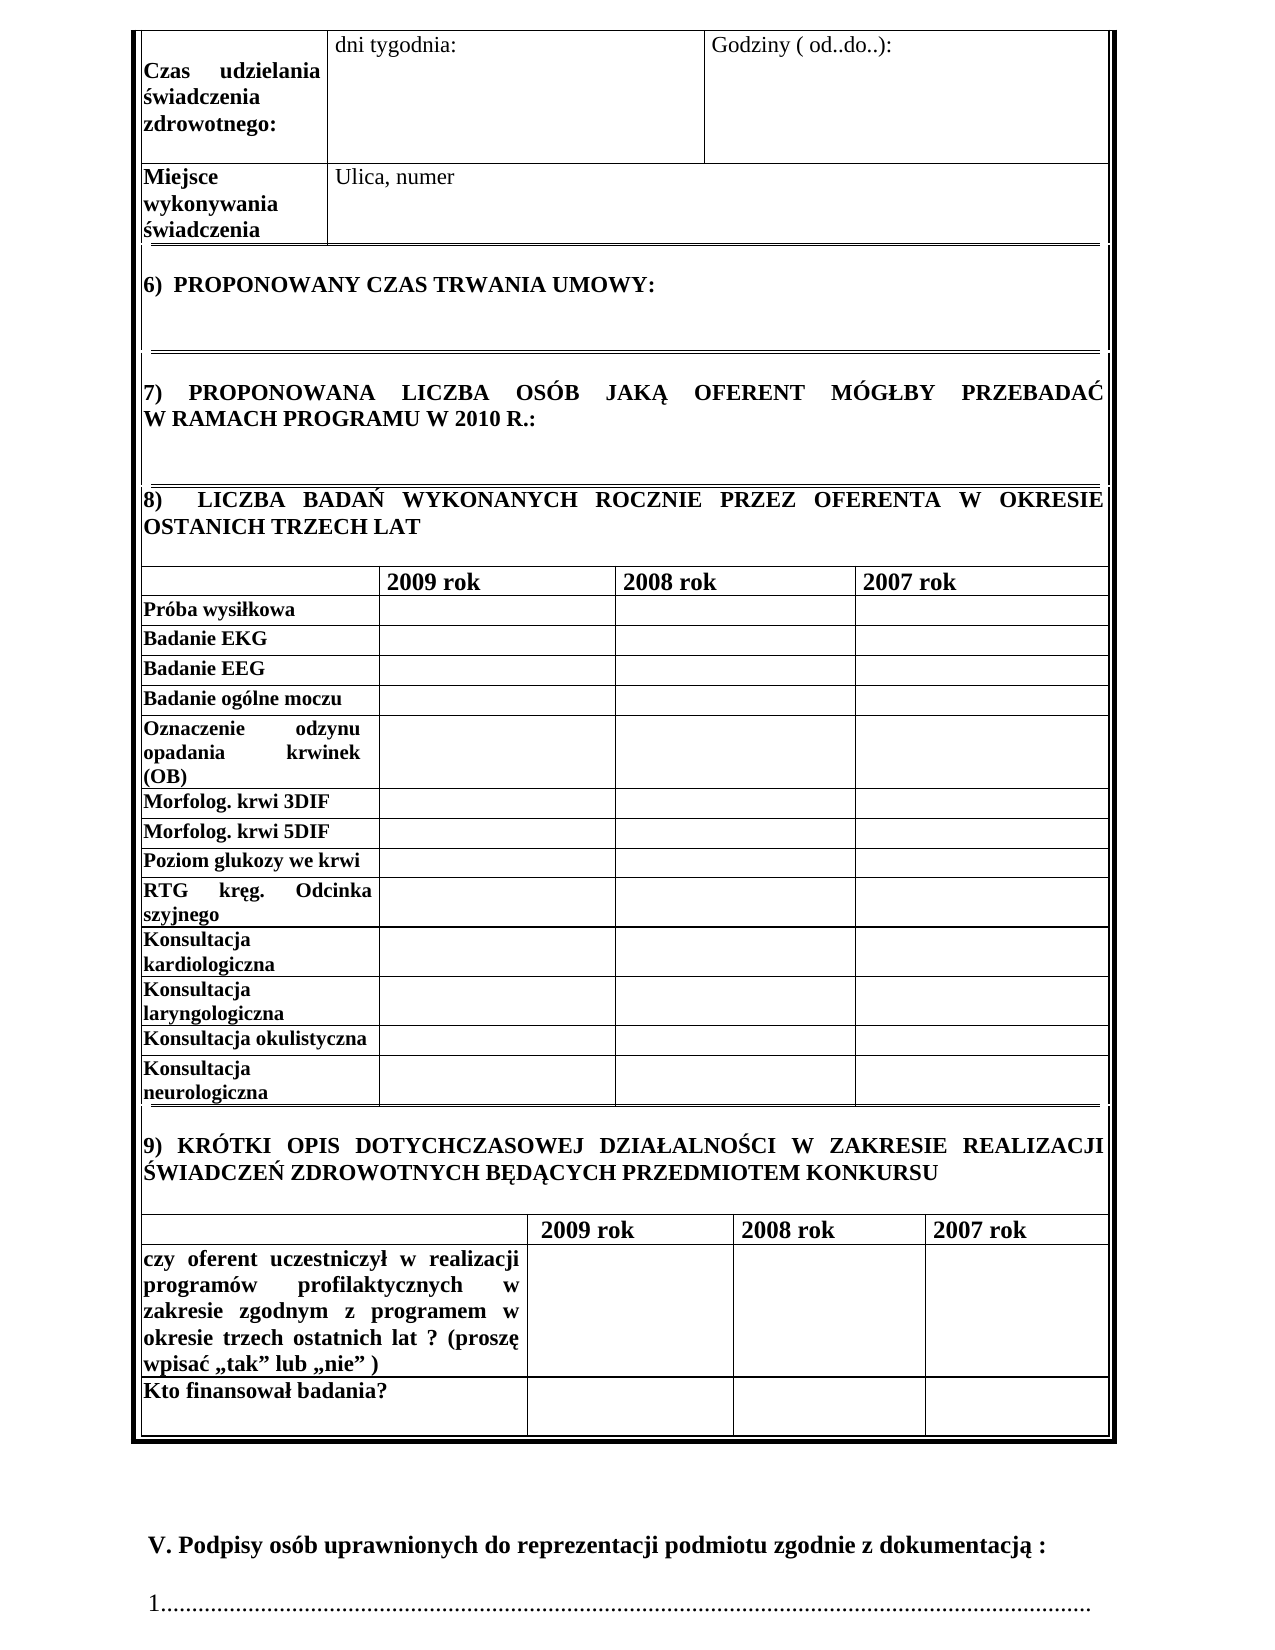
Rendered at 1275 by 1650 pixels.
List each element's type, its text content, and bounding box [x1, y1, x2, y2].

table_cell Badanie EEG [142, 656, 379, 685]
table_cell dni tygodnia: [328, 31, 704, 162]
table_cell [380, 789, 615, 818]
table_cell 2009 rok [380, 567, 615, 595]
table_cell [616, 789, 855, 818]
table_cell [616, 819, 855, 847]
table_cell [616, 977, 855, 1025]
table_cell [856, 626, 1108, 655]
table_cell [856, 1056, 1108, 1104]
table_cell [616, 716, 855, 788]
table_cell [380, 849, 615, 877]
table_cell Konsultacja neurologiczna [142, 1056, 379, 1104]
table_cell 2007 rok [926, 1215, 1108, 1243]
table_cell 7) PROPONOWANA LICZBA OSÓB JAKĄ OFERENT MÓGŁBY PRZEBADAĆ W RAMACH PROGRAMU W 2010 R.: [136, 350, 1112, 484]
table_cell [856, 1026, 1108, 1054]
table_cell Kto finansował badania? [142, 1378, 527, 1435]
table_cell [528, 1378, 733, 1435]
table_cell 2008 rok [734, 1215, 925, 1243]
table_cell Miejsce wykonywania świadczenia [142, 164, 327, 242]
table_cell RTG kręg. Odcinka szyjnego [142, 878, 379, 926]
table_cell [380, 656, 615, 685]
table_cell [616, 1056, 855, 1104]
table_cell [616, 596, 855, 625]
table_cell [136, 1214, 141, 1243]
table_cell Godziny ( od..do..): [705, 31, 1108, 162]
table_cell [380, 928, 615, 976]
text V. Podpisy osób uprawnionych do reprezentacji podmiotu zgodnie z dokumentacją : [148, 1531, 1127, 1559]
table_cell Czas udzielania świadczenia zdrowotnego: [142, 31, 327, 162]
table_cell Morfolog. krwi 3DIF [142, 789, 379, 818]
table_cell Poziom glukozy we krwi [142, 849, 379, 877]
table_cell [142, 1215, 527, 1243]
table_cell 9) KRÓTKI OPIS DOTYCHCZASOWEJ DZIAŁALNOŚCI W ZAKRESIE REALIZACJI ŚWIADCZEŃ ZDROWOTNYCH BĘDĄCYCH PRZEDMIOTEM KONKURSU [136, 1104, 1112, 1214]
text 1..................................................................................................................................................... [148, 1588, 1127, 1617]
table_cell [616, 878, 855, 926]
table_cell [380, 878, 615, 926]
table_cell [380, 819, 615, 847]
table_cell Morfolog. krwi 5DIF [142, 819, 379, 847]
table_cell [616, 1026, 855, 1054]
table_cell Badanie EKG [142, 626, 379, 655]
table_cell [926, 1245, 1108, 1376]
table_cell [856, 656, 1108, 685]
table_cell [616, 928, 855, 976]
table_cell Ulica, numer [328, 164, 1108, 242]
table_cell [380, 1056, 615, 1104]
table_cell [856, 686, 1108, 714]
table_cell [856, 789, 1108, 818]
table_cell 8) LICZBA BADAŃ WYKONANYCH ROCZNIE PRZEZ OFERENTA W OKRESIE OSTANICH TRZECH LAT [136, 484, 1112, 566]
table_cell [616, 656, 855, 685]
table_cell [380, 716, 615, 788]
table_cell [734, 1378, 925, 1435]
table_cell [616, 686, 855, 714]
table_cell [380, 977, 615, 1025]
table_cell [856, 928, 1108, 976]
table_cell [616, 849, 855, 877]
table_cell [142, 567, 379, 595]
table_cell [856, 596, 1108, 625]
table_cell Konsultacja okulistyczna [142, 1026, 379, 1054]
table_cell [734, 1245, 925, 1376]
table_cell [926, 1378, 1108, 1435]
table_cell [856, 849, 1108, 877]
table_cell Konsultacja kardiologiczna [142, 928, 379, 976]
table_cell Próba wysiłkowa [142, 596, 379, 625]
table_cell [380, 626, 615, 655]
table_cell [136, 566, 141, 595]
table_cell [856, 878, 1108, 926]
table_cell [856, 977, 1108, 1025]
table_cell Oznaczenie odzynu opadania krwinek (OB) [142, 716, 379, 788]
table_cell Badanie ogólne moczu [142, 686, 379, 714]
table_cell [856, 819, 1108, 847]
table_cell [380, 1026, 615, 1054]
table_cell [380, 686, 615, 714]
table_cell czy oferent uczestniczył w realizacji programów profilaktycznych w zakresie zgodnym z programem w okresie trzech ostatnich lat ? (proszę wpisać „tak” lub „nie” ) [142, 1245, 527, 1376]
table_cell 2007 rok [856, 567, 1108, 595]
table_cell 6) PROPONOWANY CZAS TRWANIA UMOWY: [136, 243, 1112, 350]
table_cell [856, 716, 1108, 788]
table_cell Konsultacja laryngologiczna [142, 977, 379, 1025]
table_cell 2008 rok [616, 567, 855, 595]
table_cell [380, 596, 615, 625]
table_cell 2009 rok [528, 1215, 733, 1243]
table_cell [616, 626, 855, 655]
table_cell [528, 1245, 733, 1376]
